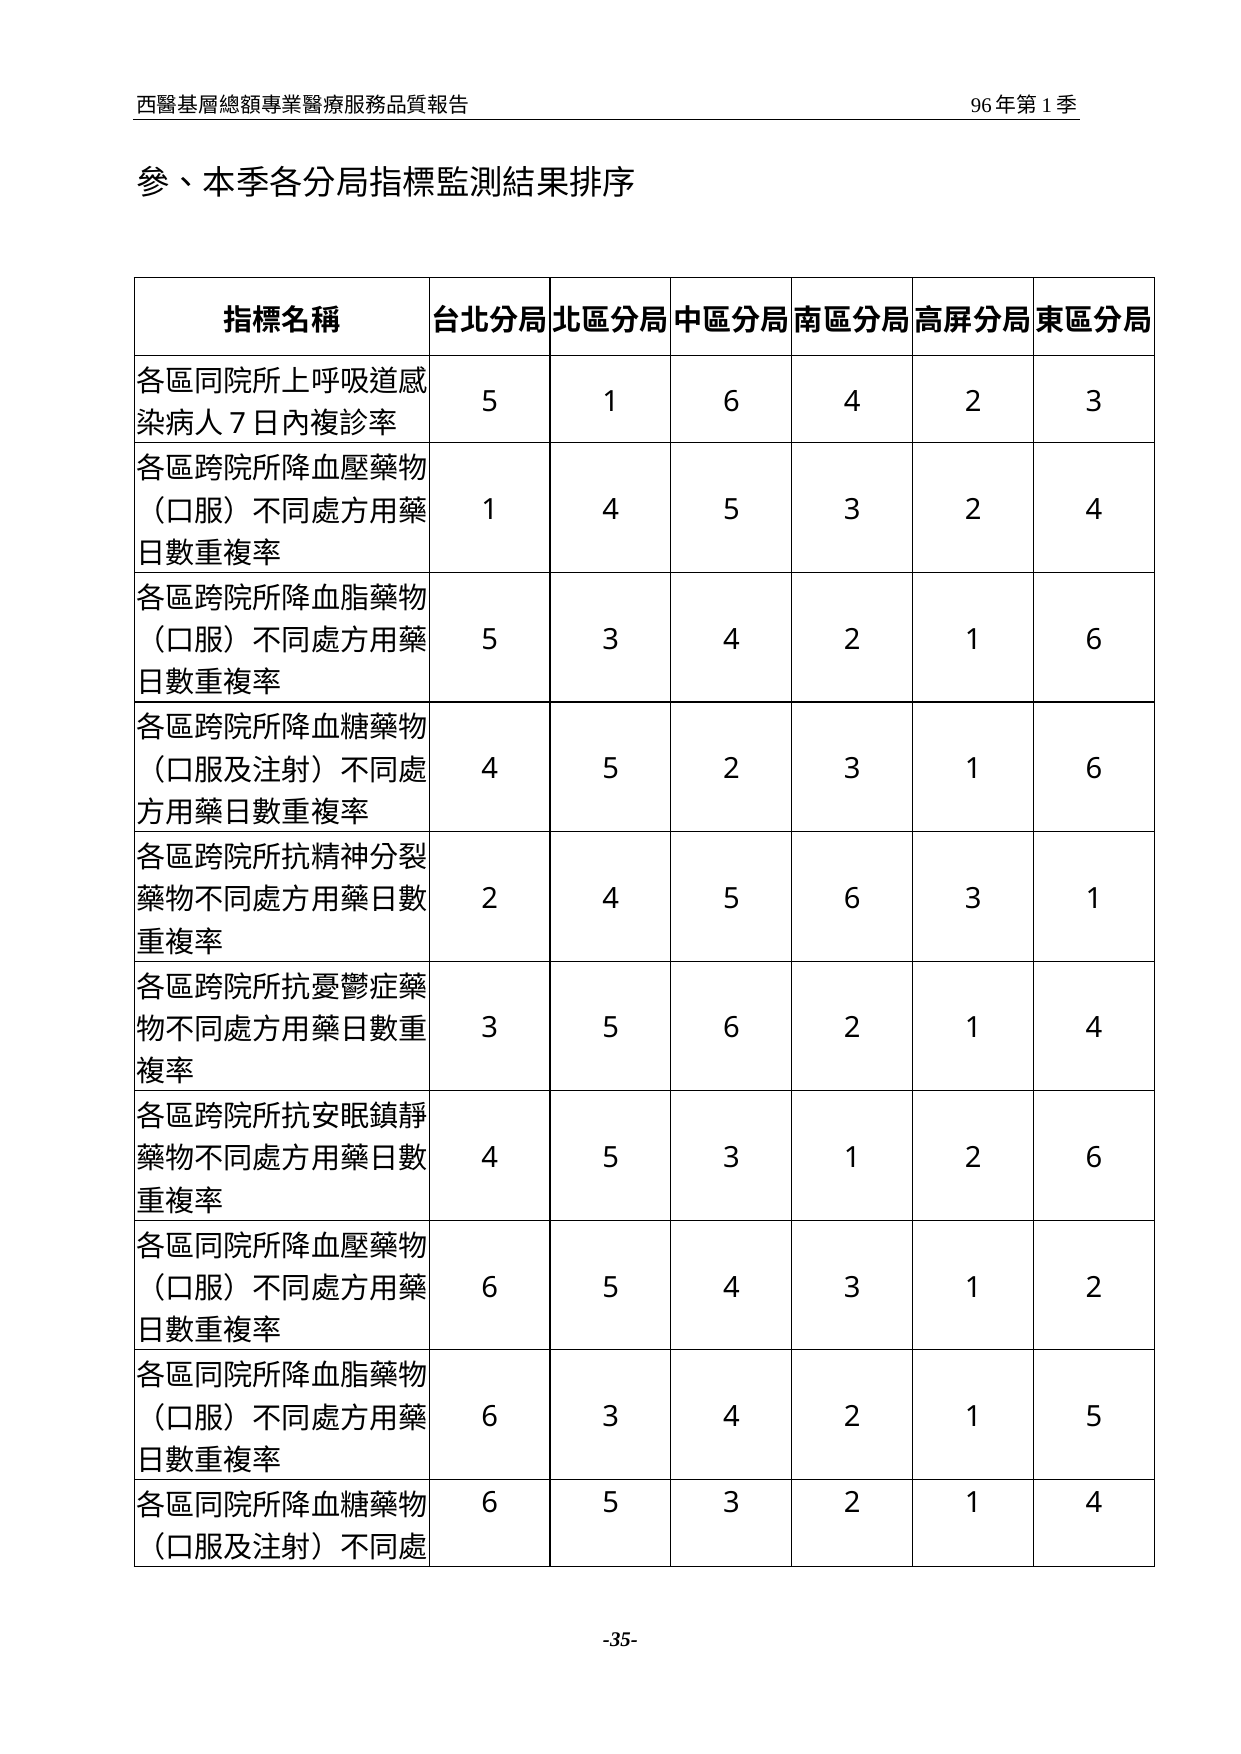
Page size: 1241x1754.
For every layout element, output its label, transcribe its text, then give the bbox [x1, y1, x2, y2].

table_cell 各區跨院所抗精神分裂藥物不同處方用藥日數重複率 [135, 832, 429, 961]
table_cell 6 [1034, 1091, 1154, 1220]
table_cell 4 [1034, 443, 1154, 572]
table_cell 各區同院所降血壓藥物（口服）不同處方用藥日數重複率 [135, 1221, 429, 1349]
table_cell 3 [551, 1350, 670, 1479]
table_cell 5 [551, 703, 670, 831]
table_cell 各區跨院所降血糖藥物（口服及注射）不同處方用藥日數重複率 [135, 703, 429, 831]
table_header 台北分局 [430, 278, 549, 355]
table_cell 3 [792, 703, 912, 831]
table_cell 4 [671, 573, 791, 701]
table_cell 3 [430, 962, 549, 1090]
table_cell 1 [551, 356, 670, 442]
table_header 中區分局 [671, 278, 791, 355]
table_cell 各區同院所降血糖藥物（口服及注射）不同處 [135, 1480, 429, 1566]
table_cell 2 [913, 1091, 1033, 1220]
table_cell 1 [1034, 832, 1154, 961]
table_cell 6 [1034, 703, 1154, 831]
table_cell 2 [792, 1480, 912, 1566]
table_cell 4 [792, 356, 912, 442]
table_cell 3 [551, 573, 670, 701]
table_header 北區分局 [551, 278, 670, 355]
table_header 東區分局 [1034, 278, 1154, 355]
table_cell 5 [551, 1480, 670, 1566]
table_cell 各區跨院所降血脂藥物（口服）不同處方用藥日數重複率 [135, 573, 429, 701]
table_cell 1 [913, 703, 1033, 831]
table_cell 6 [430, 1221, 549, 1349]
table_cell 各區跨院所抗憂鬱症藥物不同處方用藥日數重複率 [135, 962, 429, 1090]
table_cell 3 [792, 443, 912, 572]
table_cell 6 [671, 962, 791, 1090]
table_cell 1 [430, 443, 549, 572]
table_cell 5 [430, 573, 549, 701]
table_cell 6 [671, 356, 791, 442]
table_cell 各區同院所上呼吸道感染病人7日內複診率 [135, 356, 429, 442]
table_cell 1 [913, 573, 1033, 701]
table_cell 4 [551, 443, 670, 572]
table_cell 2 [913, 356, 1033, 442]
table_cell 2 [792, 1350, 912, 1479]
table_cell 3 [671, 1480, 791, 1566]
table_cell 6 [430, 1350, 549, 1479]
table_cell 5 [671, 832, 791, 961]
table_header 南區分局 [792, 278, 912, 355]
table_cell 2 [1034, 1221, 1154, 1349]
table_cell 各區跨院所抗安眠鎮靜藥物不同處方用藥日數重複率 [135, 1091, 429, 1220]
table_cell 3 [1034, 356, 1154, 442]
table_cell 1 [792, 1091, 912, 1220]
table_cell 4 [1034, 1480, 1154, 1566]
table_cell 2 [671, 703, 791, 831]
table_cell 4 [430, 703, 549, 831]
table_cell 6 [1034, 573, 1154, 701]
text 參、本季各分局指標監測結果排序 [136, 156, 1104, 204]
table_cell 4 [551, 832, 670, 961]
table_cell 5 [551, 962, 670, 1090]
table_cell 3 [671, 1091, 791, 1220]
table_header 高屏分局 [913, 278, 1033, 355]
table_cell 5 [1034, 1350, 1154, 1479]
table_cell 4 [1034, 962, 1154, 1090]
table_cell 3 [792, 1221, 912, 1349]
table_cell 6 [792, 832, 912, 961]
table_cell 各區跨院所降血壓藥物（口服）不同處方用藥日數重複率 [135, 443, 429, 572]
table_cell 6 [430, 1480, 549, 1566]
table_cell 2 [792, 573, 912, 701]
table_cell 5 [430, 356, 549, 442]
table_cell 4 [671, 1350, 791, 1479]
table_cell 1 [913, 1350, 1033, 1479]
table_cell 1 [913, 1480, 1033, 1566]
table_cell 4 [430, 1091, 549, 1220]
table_cell 1 [913, 962, 1033, 1090]
table_cell 5 [671, 443, 791, 572]
table_cell 各區同院所降血脂藥物（口服）不同處方用藥日數重複率 [135, 1350, 429, 1479]
table_cell 3 [913, 832, 1033, 961]
table_cell 4 [671, 1221, 791, 1349]
table_cell 5 [551, 1221, 670, 1349]
table_cell 2 [430, 832, 549, 961]
table_header 指標名稱 [135, 278, 429, 355]
table_cell 2 [792, 962, 912, 1090]
table_cell 1 [913, 1221, 1033, 1349]
table_cell 2 [913, 443, 1033, 572]
table_cell 5 [551, 1091, 670, 1220]
